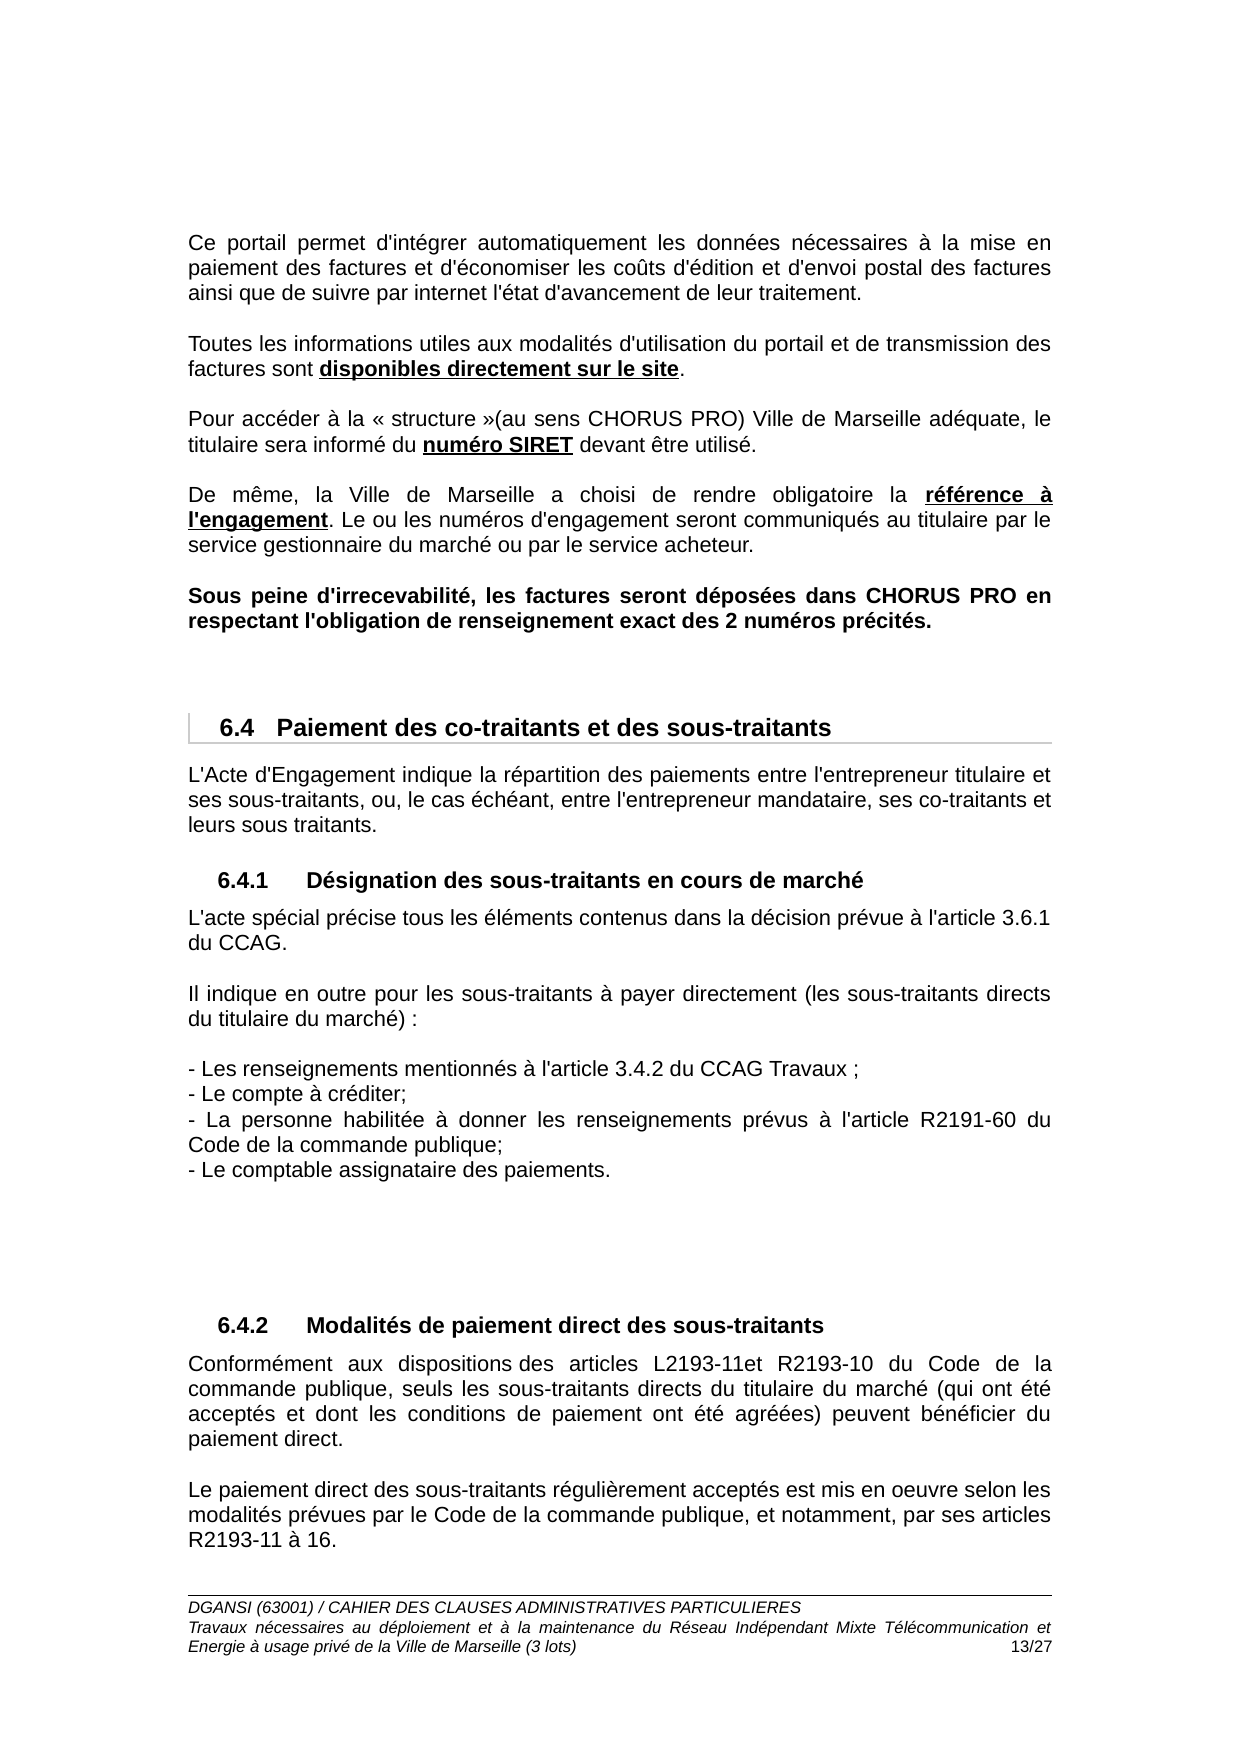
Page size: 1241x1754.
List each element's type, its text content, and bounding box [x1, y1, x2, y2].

text - La personne habilitée à donner les renseignements prévus à l'article R2191-60 du Code de la commande publique; [188, 1106, 1052, 1157]
text De même, la Ville de Marseille a choisi de rendre obligatoire la référence à l'engagement. Le ou les numéros d'engagement seront communiqués au titulaire par le service gestionnaire du marché ou par le service acheteur. [188, 482, 1052, 557]
text Il indique en outre pour les sous-traitants à payer directement (les sous-traitants directs du titulaire du marché) : [188, 980, 1052, 1031]
subtitle Modalités de paiement direct des sous-traitants [188, 1312, 1052, 1339]
text L'acte spécial précise tous les éléments contenus dans la décision prévue à l'article 3.6.1 du CCAG. [188, 905, 1052, 955]
text Ce portail permet d'intégrer automatiquement les données nécessaires à la mise en paiement des factures et d'économiser les coûts d'édition et d'envoi postal des factures ainsi que de suivre par internet l'état d'avancement de leur traitement. [188, 230, 1052, 305]
text - Le compte à créditer; [188, 1081, 1052, 1106]
subtitle Paiement des co-traitants et des sous-traitants [190, 713, 1052, 742]
text Sous peine d'irrecevabilité, les factures seront déposées dans CHORUS PRO en respectant l'obligation de renseignement exact des 2 numéros précités. [188, 583, 1052, 633]
text Le paiement direct des sous-traitants régulièrement acceptés est mis en oeuvre selon les modalités prévues par le Code de la commande publique, et notamment, par ses articles R2193-11 à 16. [188, 1477, 1052, 1552]
text Pour accéder à la « structure »(au sens CHORUS PRO) Ville de Marseille adéquate, le titulaire sera informé du numéro SIRET devant être utilisé. [188, 406, 1052, 457]
text - Le comptable assignataire des paiements. [188, 1157, 1052, 1182]
subtitle Désignation des sous-traitants en cours de marché [188, 867, 1052, 893]
text Conformément aux dispositions des articles L2193-11et R2193-10 du Code de la commande publique, seuls les sous-traitants directs du titulaire du marché (qui ont été acceptés et dont les conditions de paiement ont été agréées) peuvent bénéficier du paiement direct. [188, 1351, 1052, 1451]
text - Les renseignements mentionnés à l'article 3.4.2 du CCAG Travaux ; [188, 1056, 1052, 1081]
text L'Acte d'Engagement indique la répartition des paiements entre l'entrepreneur titulaire et ses sous-traitants, ou, le cas échéant, entre l'entrepreneur mandataire, ses co-traitants et leurs sous traitants. [188, 762, 1052, 837]
text Toutes les informations utiles aux modalités d'utilisation du portail et de transmission des factures sont disponibles directement sur le site. [188, 331, 1052, 381]
